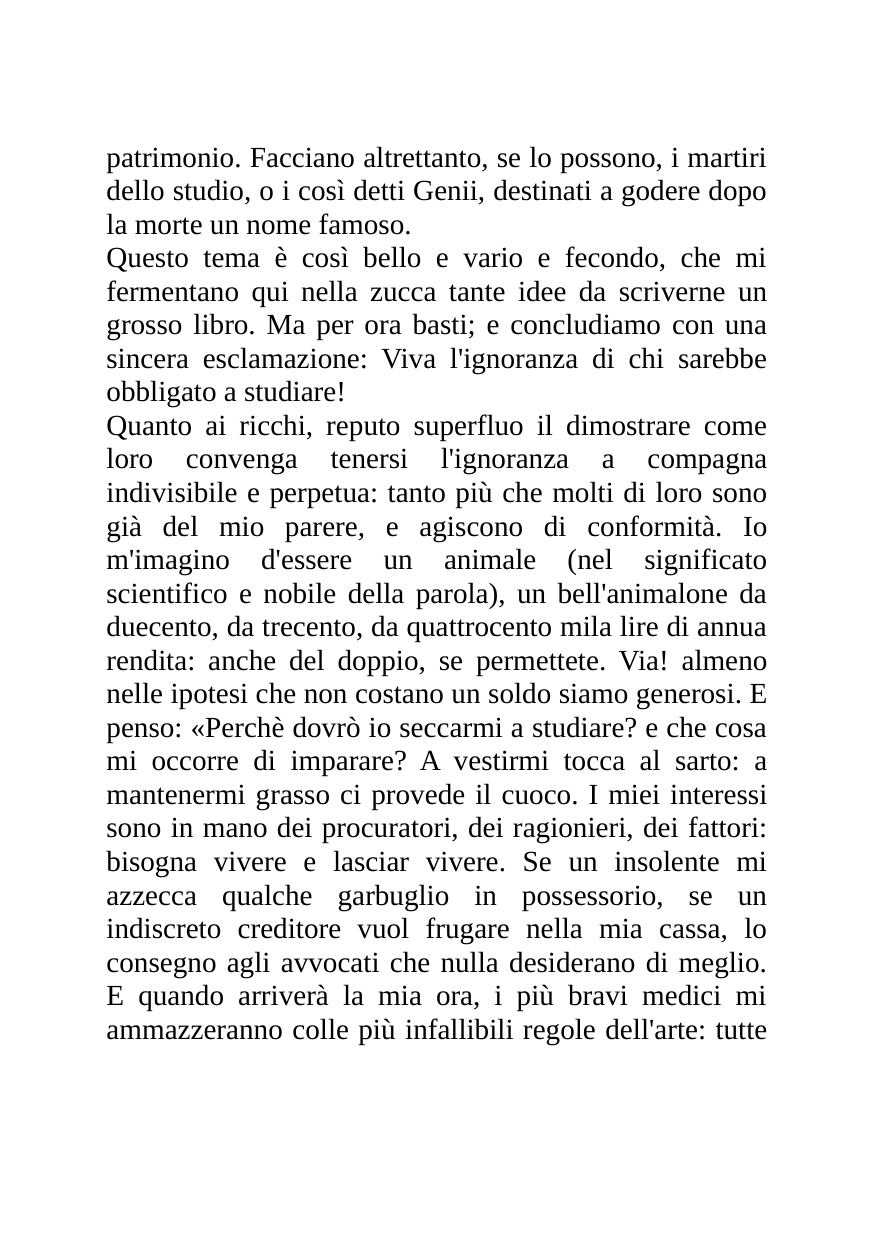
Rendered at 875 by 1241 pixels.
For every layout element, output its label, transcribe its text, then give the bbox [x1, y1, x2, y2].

text Quanto ai ricchi, reputo superfluo il dimostrare come loro convenga tenersi l'ignoranza a compagna indivisibile e perpetua: tanto più che molti di loro sono già del mio parere, e agiscono di conformità. Io m'imagino d'essere un animale (nel significato scientifico e nobile della parola), un bell'animalone da duecento, da trecento, da quattrocento mila lire di annua rendita: anche del doppio, se permettete. Via! almeno nelle ipotesi che non costano un soldo siamo generosi. E penso: «Perchè dovrò io seccarmi a studiare? e che cosa mi occorre di imparare? A vestirmi tocca al sarto: a mantenermi grasso ci provede il cuoco. I miei interessi sono in mano dei procuratori, dei ragionieri, dei fattori: bisogna vivere e lasciar vivere. Se un insolente mi azzecca qualche garbuglio in possessorio, se un indiscreto creditore vuol frugare nella mia cassa, lo consegno agli avvocati che nulla desiderano di meglio. E quando arriverà la mia ora, i più bravi medici mi ammazzeranno colle più infallibili regole dell'arte: tutte [106, 408, 768, 1045]
text Questo tema è così bello e vario e fecondo, che mi fermentano qui nella zucca tante idee da scriverne un grosso libro. Ma per ora basti; e concludiamo con una sincera esclamazione: Viva l'ignoranza di chi sarebbe obbligato a studiare! [106, 240, 768, 408]
text patrimonio. Facciano altrettanto, se lo possono, i martiri dello studio, o i così detti Genii, destinati a godere dopo la morte un nome famoso. [106, 140, 768, 240]
